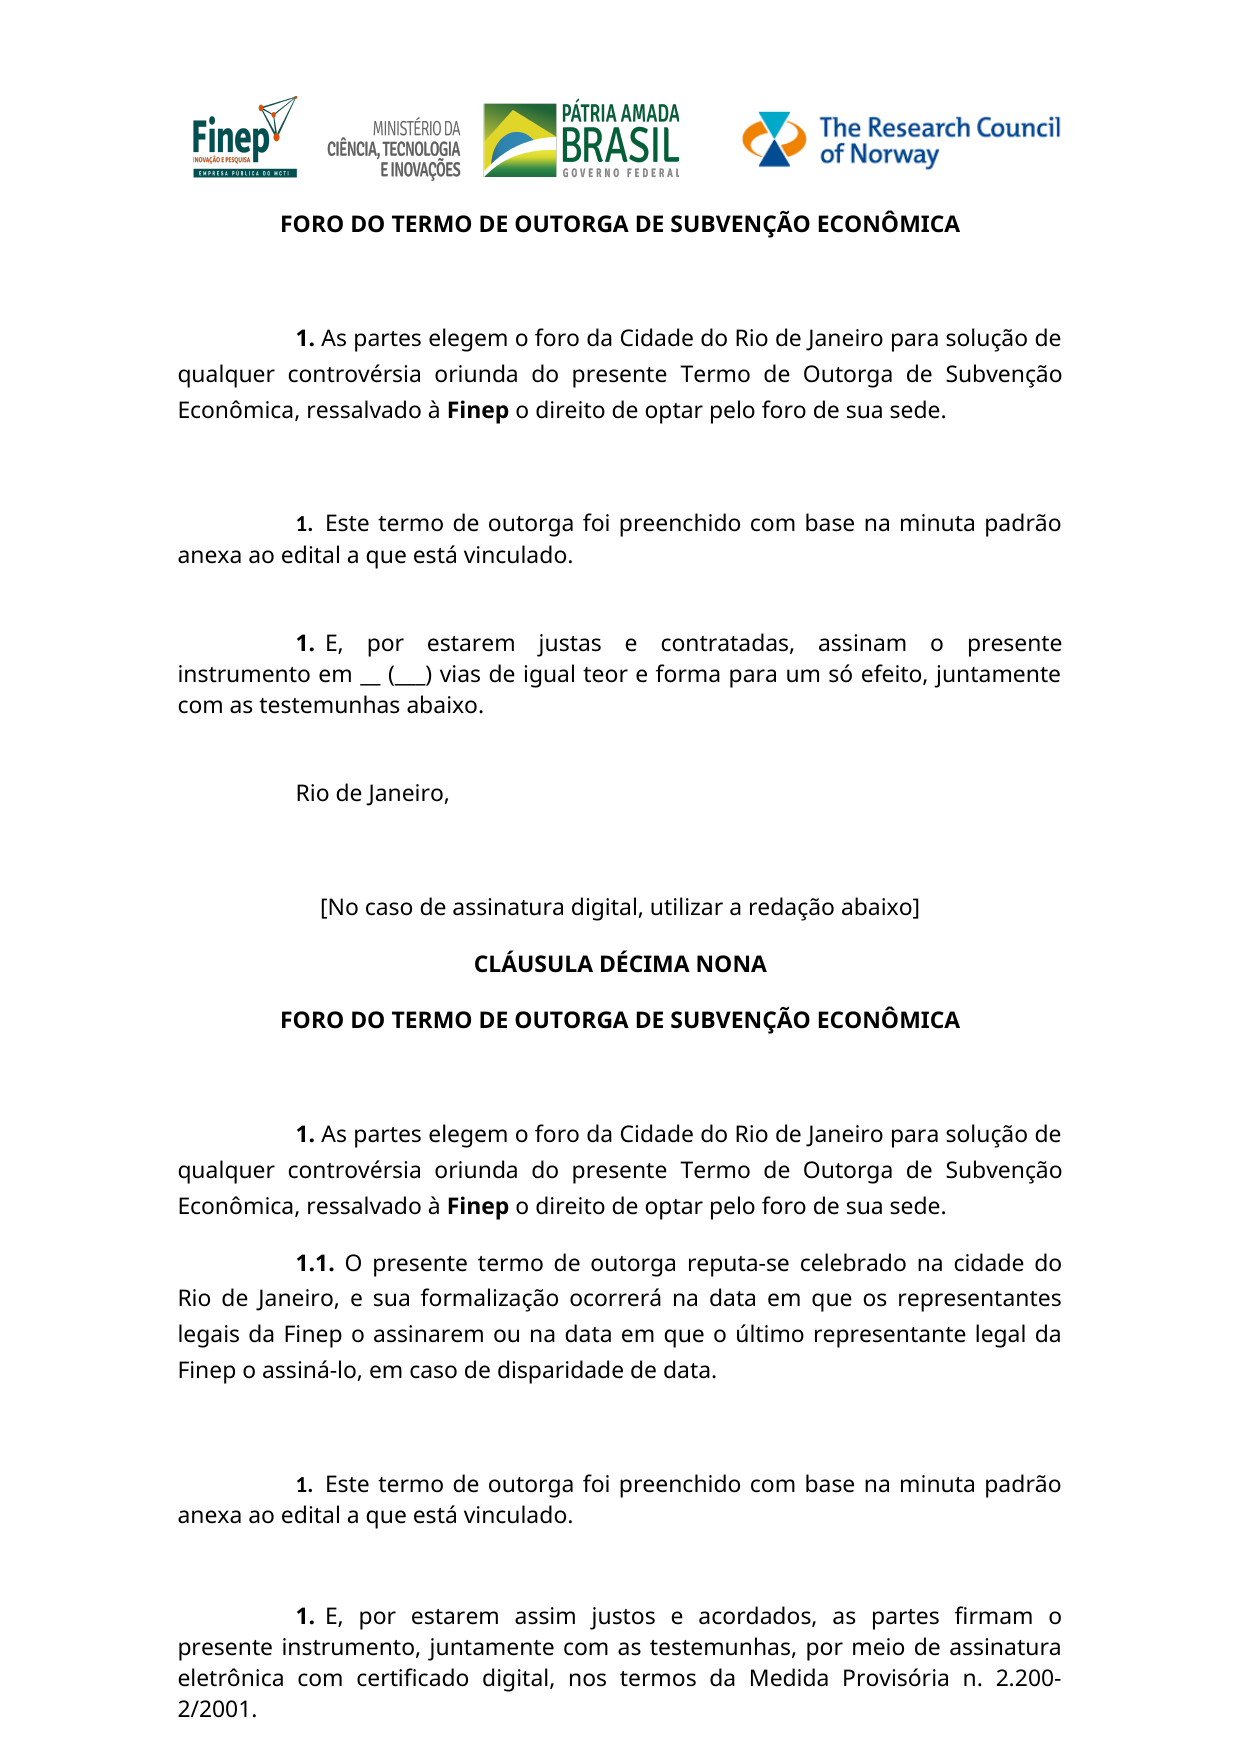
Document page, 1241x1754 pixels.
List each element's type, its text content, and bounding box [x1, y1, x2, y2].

text 1.1. O presente termo de outorga reputa-se celebrado na cidade do Rio de Janeiro, e sua formalização ocorrerá na data em que os representantes legais da Finep o assinarem ou na data em que o último representante legal da Finep o assiná-lo, em caso de disparidade de data. [177, 1246, 1063, 1386]
text [No caso de assinatura digital, utilizar a redação abaixo] [177, 891, 1063, 922]
list Este termo de outorga foi preenchido com base na minuta padrão anexa ao edital a que está vinculado. [177, 507, 1063, 570]
text 1. As partes elegem o foro da Cidade do Rio de Janeiro para solução de qualquer controvérsia oriunda do presente Termo de Outorga de Subvenção Econômica, ressalvado à Finep o direito de optar pelo foro de sua sede. [177, 1118, 1063, 1221]
list Este termo de outorga foi preenchido com base na minuta padrão anexa ao edital a que está vinculado. [177, 1468, 1063, 1530]
text Rio de Janeiro, [177, 777, 1063, 808]
subtitle FORO DO TERMO DE OUTORGA DE SUBVENÇÃO ECONÔMICA [177, 208, 1063, 240]
text 1. As partes elegem o foro da Cidade do Rio de Janeiro para solução de qualquer controvérsia oriunda do presente Termo de Outorga de Subvenção Econômica, ressalvado à Finep o direito de optar pelo foro de sua sede. [177, 322, 1063, 425]
list E, por estarem justas e contratadas, assinam o presente instrumento em __ (___) vias de igual teor e forma para um só efeito, juntamente com as testemunhas abaixo. [177, 627, 1063, 720]
subtitle CLÁUSULA DÉCIMA NONA [177, 947, 1063, 979]
list E, por estarem assim justos e acordados, as partes firmam o presente instrumento, juntamente com as testemunhas, por meio de assinatura eletrônica com certificado digital, nos termos da Medida Provisória n. 2.200-2/2001. [177, 1599, 1063, 1724]
subtitle FORO DO TERMO DE OUTORGA DE SUBVENÇÃO ECONÔMICA [177, 1004, 1063, 1036]
